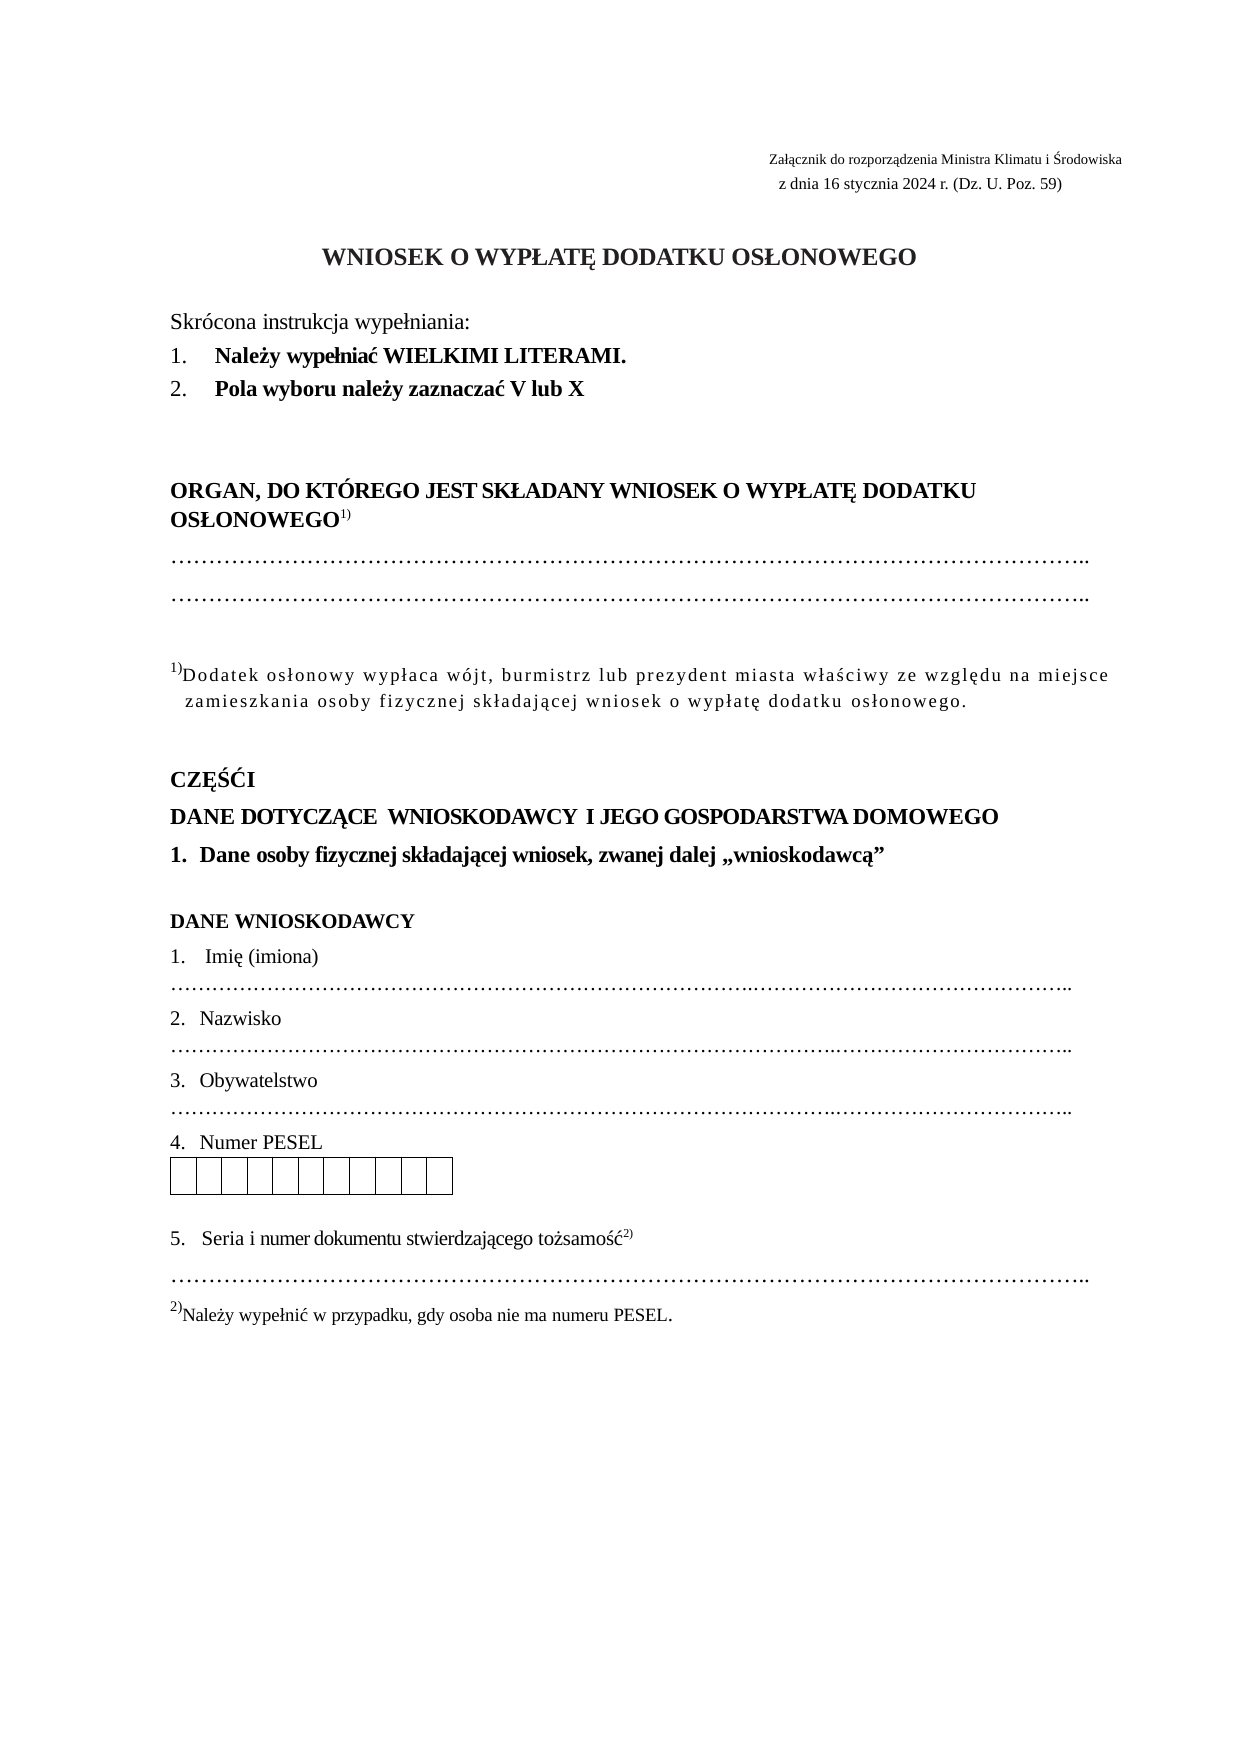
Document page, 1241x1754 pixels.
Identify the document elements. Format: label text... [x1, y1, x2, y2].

table_header [299, 1158, 323, 1194]
text OSŁONOWEGO1) [170, 506, 1122, 532]
table_header [273, 1158, 298, 1194]
subtitle Nazwisko [170, 1006, 1122, 1030]
text ………………………………………………………………………………………………………….. [170, 542, 1122, 569]
table_header [248, 1158, 272, 1194]
text Skrócona instrukcja wypełniania: [170, 308, 1122, 334]
text ………………………………………………………………………….……………………………………….. [170, 971, 1122, 995]
text DANE WNIOSKODAWCY [170, 909, 1122, 933]
subtitle Dane osoby fizycznej składającej wniosek, zwanej dalej „wnioskodawcą” [170, 841, 1122, 867]
text WNIOSEK O WYPŁATĘ DODATKU OSŁONOWEGO [118, 242, 1120, 270]
table_header [427, 1158, 452, 1194]
text 1)Dodatek osłonowy wypłaca wójt, burmistrz lub prezydent miasta właściwy ze względu na miejsce zamieszkania osoby fizycznej składającej wniosek o wypłatę dodatku osłonowego. [170, 658, 1122, 711]
table_header [350, 1158, 375, 1194]
text 2)Należy wypełnić w przypadku, gdy osoba nie ma numeru PESEL. [170, 1298, 1122, 1327]
subtitle Numer PESEL [170, 1130, 1122, 1154]
text ………………………………………………………………………………………………………….. [170, 1261, 1122, 1287]
text …………………………………………………………………………………….…………………………….. [170, 1033, 1122, 1057]
table_header [222, 1158, 247, 1194]
list Pola wyboru należy zaznaczać V lub X [170, 376, 1122, 402]
table_header [197, 1158, 221, 1194]
text CZĘŚĆI [170, 766, 1122, 792]
table_header [324, 1158, 349, 1194]
list Seria i numer dokumentu stwierdzającego tożsamość2) [170, 1226, 1122, 1250]
text Załącznik do rozporządzenia Ministra Klimatu i Środowiska z dnia 16 stycznia 2024 r. (Dz. U. Poz. 59) [118, 147, 1122, 193]
subtitle Obywatelstwo [170, 1068, 1122, 1092]
table_header [402, 1158, 426, 1194]
text …………………………………………………………………………………….…………………………….. [170, 1095, 1122, 1119]
text DANE DOTYCZĄCE WNIOSKODAWCY I JEGO GOSPODARSTWA DOMOWEGO [170, 803, 1122, 830]
subtitle Imię (imiona) [170, 944, 1122, 968]
text ………………………………………………………………………………………………………….. [170, 580, 1122, 606]
list Należy wypełniać WIELKIMI LITERAMI. [170, 342, 1122, 368]
table_header [376, 1158, 401, 1194]
table_header [171, 1158, 196, 1194]
text ORGAN, DO KTÓREGO JEST SKŁADANY WNIOSEK O WYPŁATĘ DODATKU [170, 477, 1122, 504]
